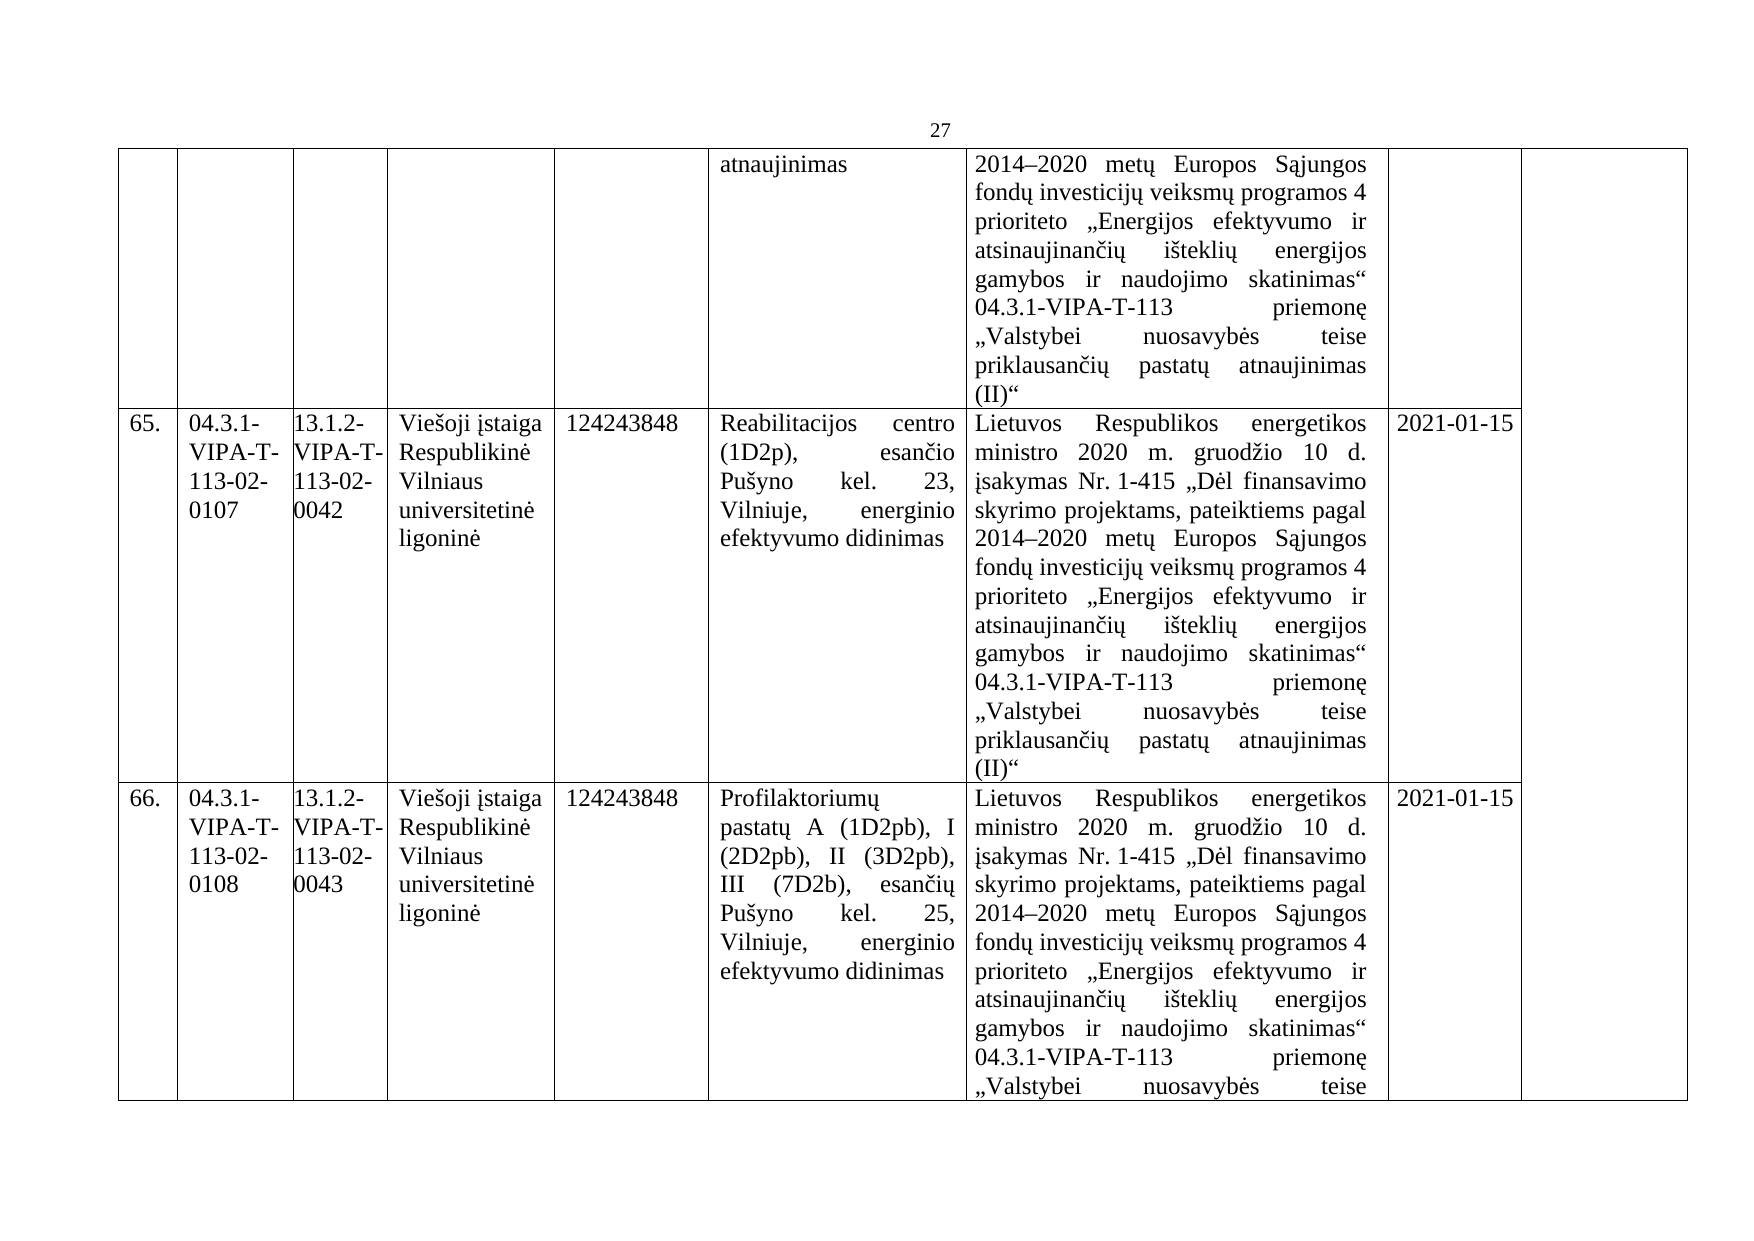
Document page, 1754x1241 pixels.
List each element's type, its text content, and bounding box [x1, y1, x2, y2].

table_cell Lietuvos Respublikos energetikos ministro 2020 m. gruodžio 10 d. įsakymas Nr. 1-415 „Dėl finansavimo skyrimo projektams, pateiktiems pagal 2014–2020 metų Europos Sąjungos fondų investicijų veiksmų programos 4 prioriteto „Energijos efektyvumo ir atsinaujinančių išteklių energijos gamybos ir naudojimo skatinimas“ 04.3.1-VIPA-T-113 priemonę „Valstybei nuosavybės teise [967, 783, 1388, 1099]
table_cell atnaujinimas [709, 149, 966, 407]
table_cell Lietuvos Respublikos energetikos ministro 2020 m. gruodžio 10 d. įsakymas Nr. 1-415 „Dėl finansavimo skyrimo projektams, pateiktiems pagal 2014–2020 metų Europos Sąjungos fondų investicijų veiksmų programos 4 prioriteto „Energijos efektyvumo ir atsinaujinančių išteklių energijos gamybos ir naudojimo skatinimas“ 04.3.1-VIPA-T-113 priemonę „Valstybei nuosavybės teise priklausančių pastatų atnaujinimas (II)“ [967, 409, 1388, 782]
table_cell [119, 149, 177, 407]
table_cell 2021-01-15 [1389, 783, 1521, 1099]
table_cell [388, 149, 554, 407]
table_cell 66. [119, 783, 177, 1099]
table_cell Viešoji įstaiga Respublikinė Vilniaus universitetinė ligoninė [388, 409, 554, 782]
table_cell 13.1.2-VIPA-T-113-02-0042 [294, 409, 387, 782]
table_cell Profilaktoriumų pastatų A (1D2pb), I (2D2pb), II (3D2pb), III (7D2b), esančių Pušyno kel. 25, Vilniuje, energinio efektyvumo didinimas [709, 783, 966, 1099]
table_cell 04.3.1-VIPA-T-113-02-0108 [178, 783, 293, 1099]
table_cell [1522, 149, 1687, 1099]
table_cell 124243848 [555, 783, 708, 1099]
table_cell Reabilitacijos centro (1D2p), esančio Pušyno kel. 23, Vilniuje, energinio efektyvumo didinimas [709, 409, 966, 782]
table_cell [555, 149, 708, 407]
table_cell [1389, 149, 1521, 407]
table_cell Viešoji įstaiga Respublikinė Vilniaus universitetinė ligoninė [388, 783, 554, 1099]
table_cell [178, 149, 293, 407]
table_cell 124243848 [555, 409, 708, 782]
table_cell 04.3.1-VIPA-T-113-02-0107 [178, 409, 293, 782]
table_cell 65. [119, 409, 177, 782]
table_cell 13.1.2-VIPA-T-113-02-0043 [294, 783, 387, 1099]
table_cell 2014–2020 metų Europos Sąjungos fondų investicijų veiksmų programos 4 prioriteto „Energijos efektyvumo ir atsinaujinančių išteklių energijos gamybos ir naudojimo skatinimas“ 04.3.1-VIPA-T-113 priemonę „Valstybei nuosavybės teise priklausančių pastatų atnaujinimas (II)“ [967, 149, 1388, 407]
table_cell [294, 149, 387, 407]
table_cell 2021-01-15 [1389, 409, 1521, 782]
